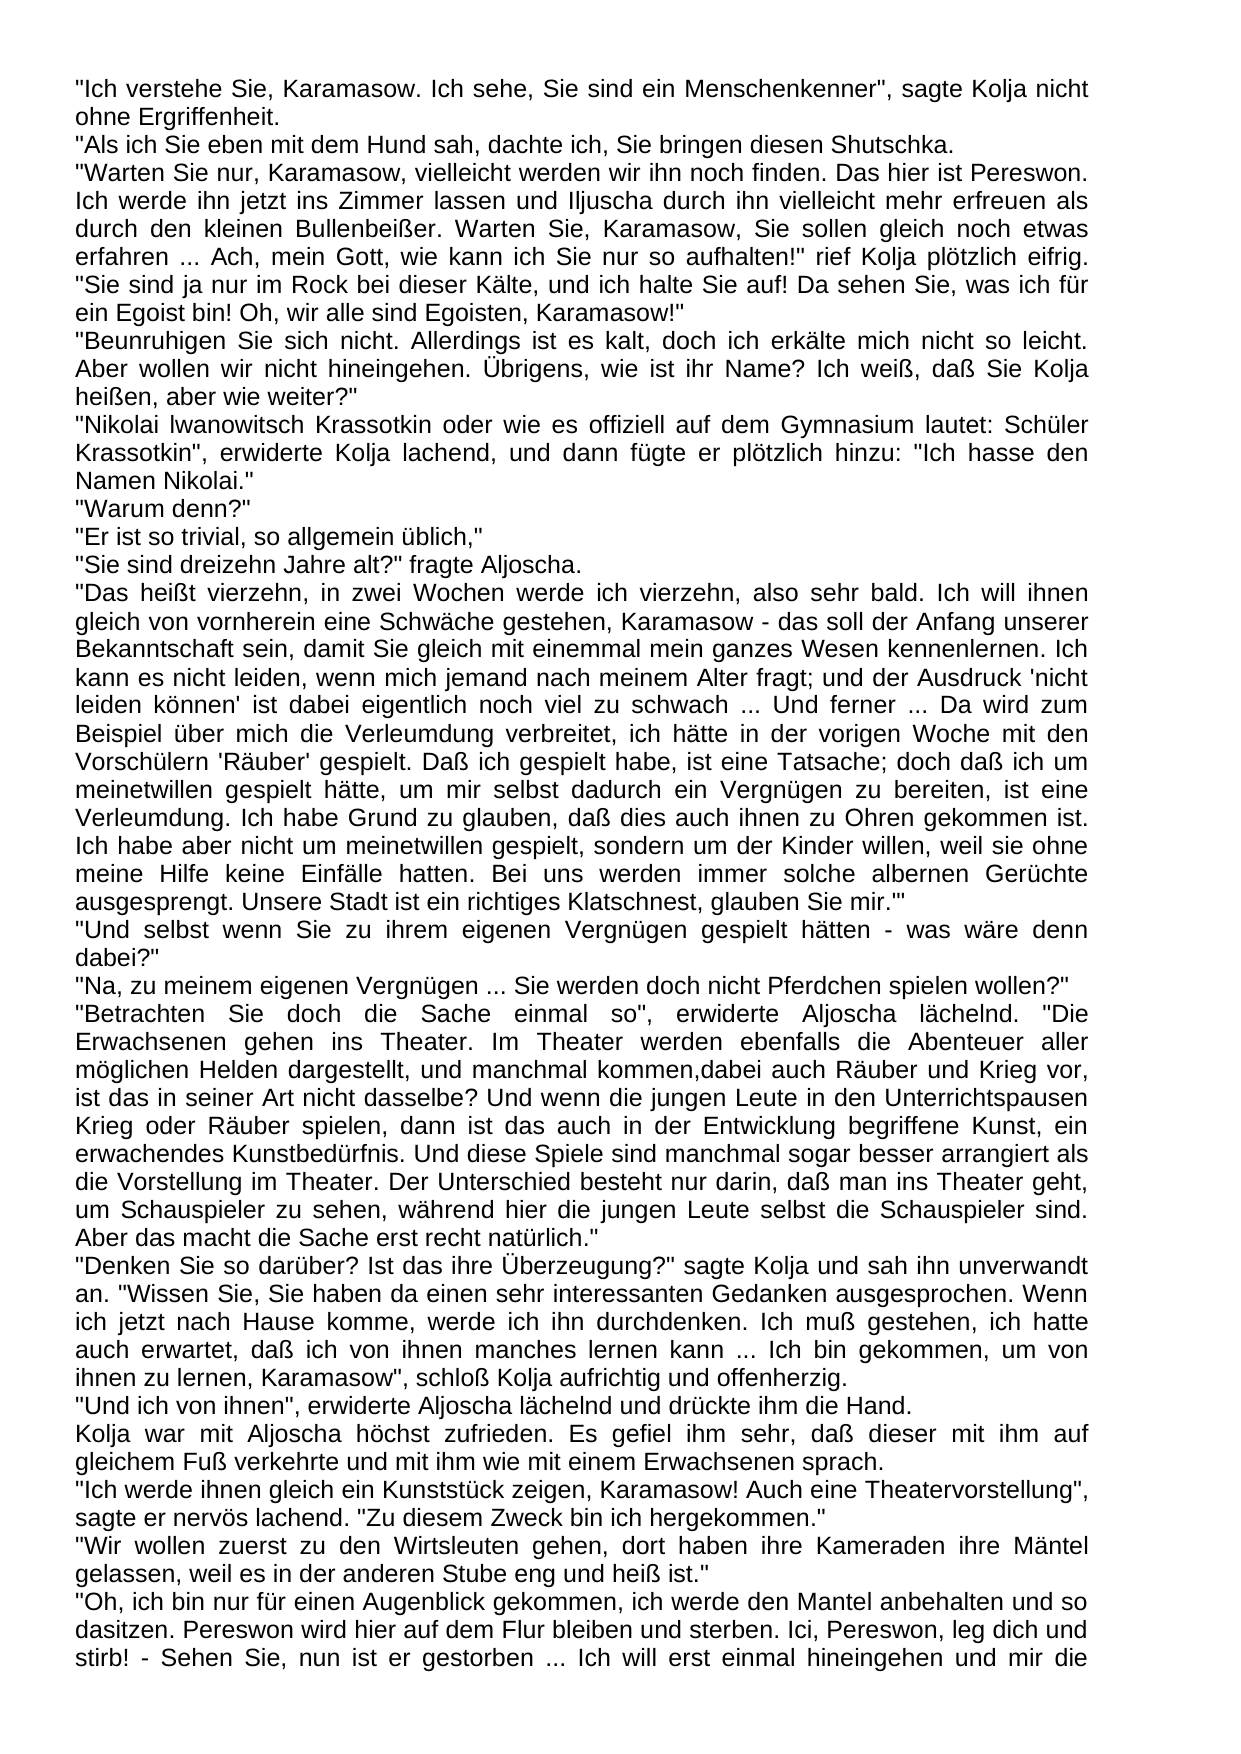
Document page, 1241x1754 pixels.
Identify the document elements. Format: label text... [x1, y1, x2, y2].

text "Ich werde ihnen gleich ein Kunststück zeigen, Karamasow! Auch eine Theatervorstellung", sagte er nervös lachend. "Zu diesem Zweck bin ich hergekommen." [75, 1476, 1091, 1532]
text "Nikolai lwanowitsch Krassotkin oder wie es offiziell auf dem Gymnasium lautet: Schüler Krassotkin", erwiderte Kolja lachend, und dann fügte er plötzlich hinzu: "Ich hasse den Namen Nikolai." [75, 411, 1091, 495]
text "Als ich Sie eben mit dem Hund sah, dachte ich, Sie bringen diesen Shutschka. [75, 131, 1091, 159]
text "Oh, ich bin nur für einen Augenblick gekommen, ich werde den Mantel anbehalten und so dasitzen. Pereswon wird hier auf dem Flur bleiben und sterben. Ici, Pereswon, leg dich und stirb! - Sehen Sie, nun ist er gestorben ... Ich will erst einmal hineingehen und mir die [75, 1588, 1091, 1672]
text "Er ist so trivial, so allgemein üblich," [75, 523, 1091, 551]
text "Betrachten Sie doch die Sache einmal so", erwiderte Aljoscha lächelnd. "Die Erwachsenen gehen ins Theater. Im Theater werden ebenfalls die Abenteuer aller möglichen Helden dargestellt, und manchmal kommen,dabei auch Räuber und Krieg vor, ist das in seiner Art nicht dasselbe? Und wenn die jungen Leute in den Unterrichtspausen Krieg oder Räuber spielen, dann ist das auch in der Entwicklung begriffene Kunst, ein erwachendes Kunstbedürfnis. Und diese Spiele sind manchmal sogar besser arrangiert als die Vorstellung im Theater. Der Unterschied besteht nur darin, daß man ins Theater geht, um Schauspieler zu sehen, während hier die jungen Leute selbst die Schauspieler sind. Aber das macht die Sache erst recht natürlich." [75, 1000, 1091, 1252]
text "Warten Sie nur, Karamasow, vielleicht werden wir ihn noch finden. Das hier ist Pereswon. Ich werde ihn jetzt ins Zimmer lassen und Iljuscha durch ihn vielleicht mehr erfreuen als durch den kleinen Bullenbeißer. Warten Sie, Karamasow, Sie sollen gleich noch etwas erfahren ... Ach, mein Gott, wie kann ich Sie nur so aufhalten!" rief Kolja plötzlich eifrig. "Sie sind ja nur im Rock bei dieser Kälte, und ich halte Sie auf! Da sehen Sie, was ich für ein Egoist bin! Oh, wir alle sind Egoisten, Karamasow!" [75, 159, 1091, 327]
text "Beunruhigen Sie sich nicht. Allerdings ist es kalt, doch ich erkälte mich nicht so leicht. Aber wollen wir nicht hineingehen. Übrigens, wie ist ihr Name? Ich weiß, daß Sie Kolja heißen, aber wie weiter?" [75, 327, 1091, 411]
text "Denken Sie so darüber? Ist das ihre Überzeugung?" sagte Kolja und sah ihn unverwandt an. "Wissen Sie, Sie haben da einen sehr interessanten Gedanken ausgesprochen. Wenn ich jetzt nach Hause komme, werde ich ihn durchdenken. Ich muß gestehen, ich hatte auch erwartet, daß ich von ihnen manches lernen kann ... Ich bin gekommen, um von ihnen zu lernen, Karamasow", schloß Kolja aufrichtig und offenherzig. [75, 1252, 1091, 1392]
text "Und selbst wenn Sie zu ihrem eigenen Vergnügen gespielt hätten - was wäre denn dabei?" [75, 916, 1091, 972]
text "Warum denn?" [75, 495, 1091, 523]
text "Sie sind dreizehn Jahre alt?" fragte Aljoscha. [75, 551, 1091, 579]
text Kolja war mit Aljoscha höchst zufrieden. Es gefiel ihm sehr, daß dieser mit ihm auf gleichem Fuß verkehrte und mit ihm wie mit einem Erwachsenen sprach. [75, 1420, 1091, 1476]
text "Und ich von ihnen", erwiderte Aljoscha lächelnd und drückte ihm die Hand. [75, 1392, 1091, 1420]
text "Na, zu meinem eigenen Vergnügen ... Sie werden doch nicht Pferdchen spielen wollen?" [75, 972, 1091, 1000]
text "Ich verstehe Sie, Karamasow. Ich sehe, Sie sind ein Menschenkenner", sagte Kolja nicht ohne Ergriffenheit. [75, 75, 1091, 131]
text "Wir wollen zuerst zu den Wirtsleuten gehen, dort haben ihre Kameraden ihre Mäntel gelassen, weil es in der anderen Stube eng und heiß ist." [75, 1532, 1091, 1588]
text "Das heißt vierzehn, in zwei Wochen werde ich vierzehn, also sehr bald. Ich will ihnen gleich von vornherein eine Schwäche gestehen, Karamasow - das soll der Anfang unserer Bekanntschaft sein, damit Sie gleich mit einemmal mein ganzes Wesen kennenlernen. Ich kann es nicht leiden, wenn mich jemand nach meinem Alter fragt; und der Ausdruck 'nicht leiden können' ist dabei eigentlich noch viel zu schwach ... Und ferner ... Da wird zum Beispiel über mich die Verleumdung verbreitet, ich hätte in der vorigen Woche mit den Vorschülern 'Räuber' gespielt. Daß ich gespielt habe, ist eine Tatsache; doch daß ich um meinetwillen gespielt hätte, um mir selbst dadurch ein Vergnügen zu bereiten, ist eine Verleumdung. Ich habe Grund zu glauben, daß dies auch ihnen zu Ohren gekommen ist. Ich habe aber nicht um meinetwillen gespielt, sondern um der Kinder willen, weil sie ohne meine Hilfe keine Einfälle hatten. Bei uns werden immer solche albernen Gerüchte ausgesprengt. Unsere Stadt ist ein richtiges Klatschnest, glauben Sie mir."' [75, 579, 1091, 916]
